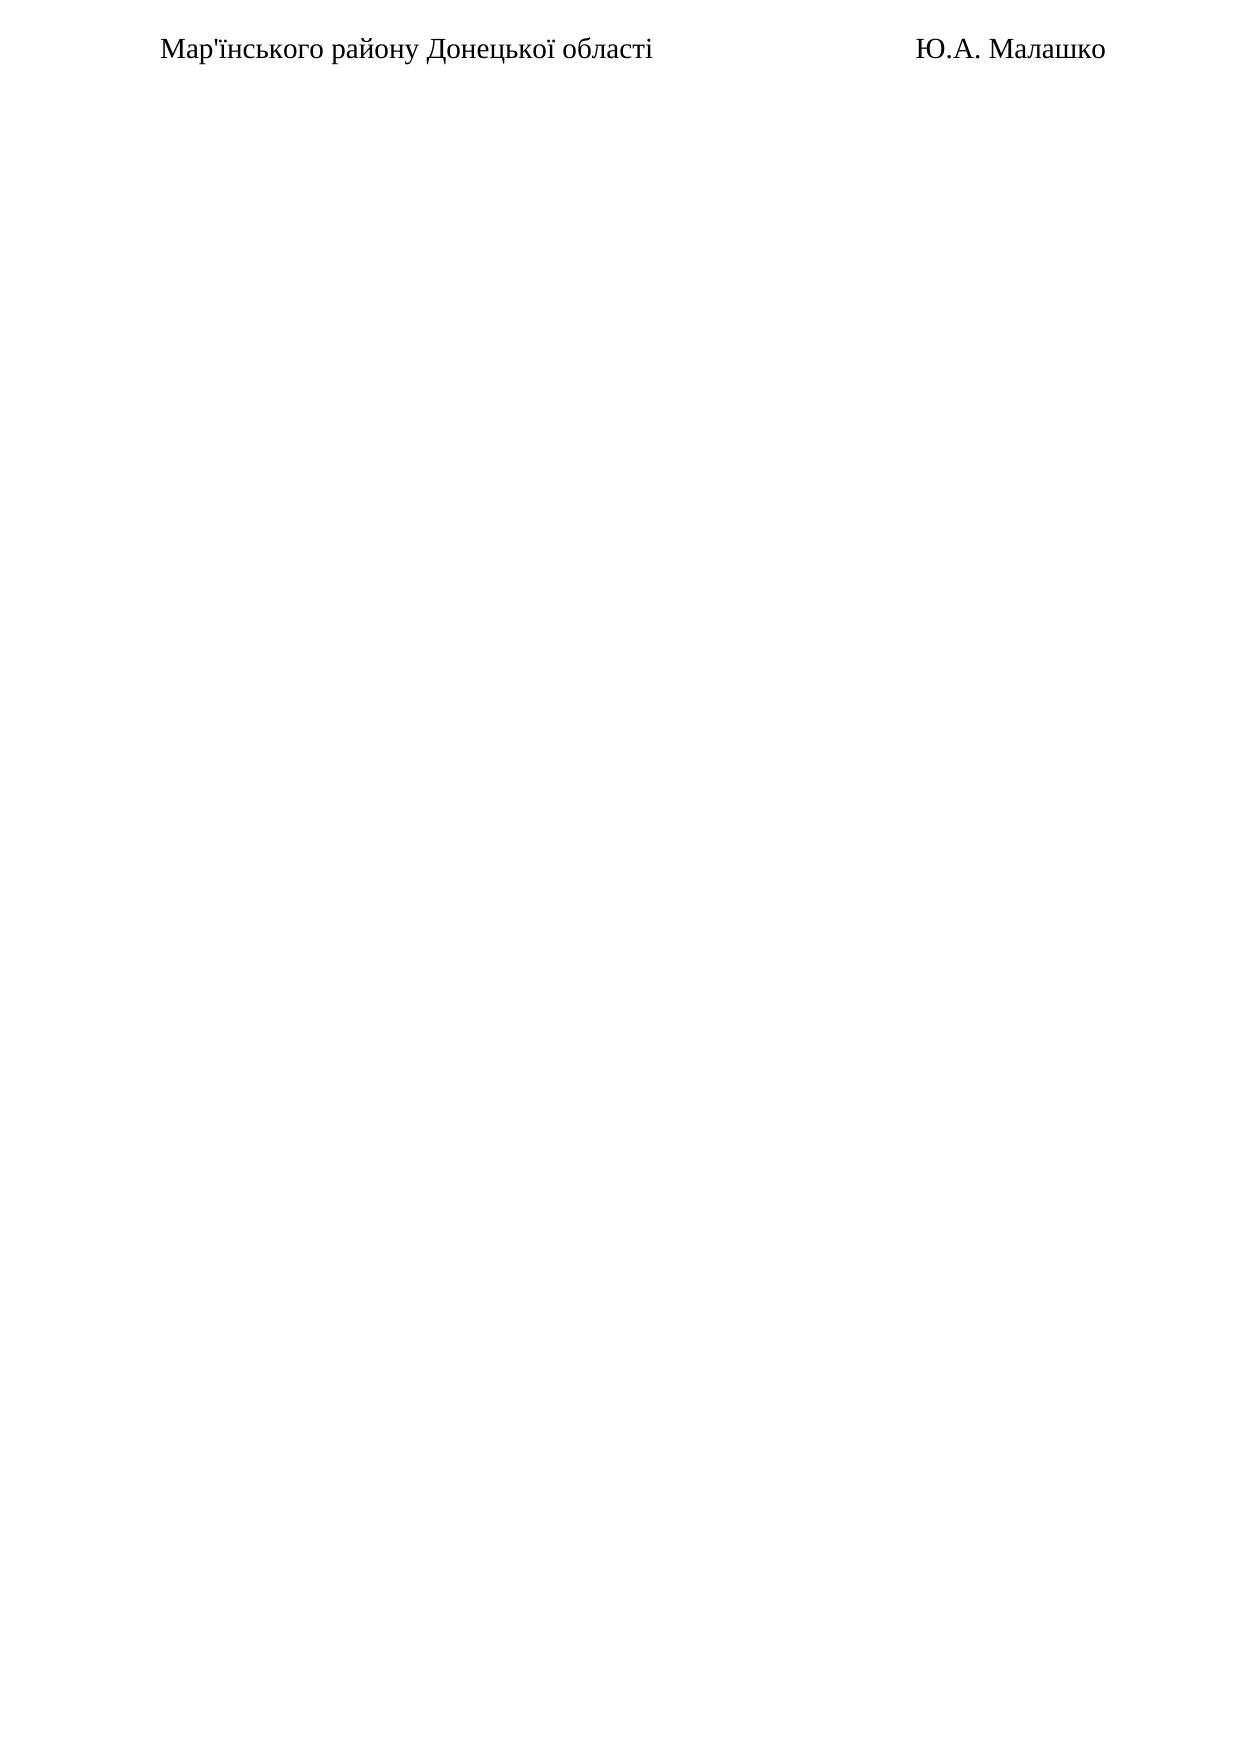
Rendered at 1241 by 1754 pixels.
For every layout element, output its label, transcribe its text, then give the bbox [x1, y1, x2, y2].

text Мар'їнського району Донецької області Ю.А. Малашко [160, 34, 1169, 64]
